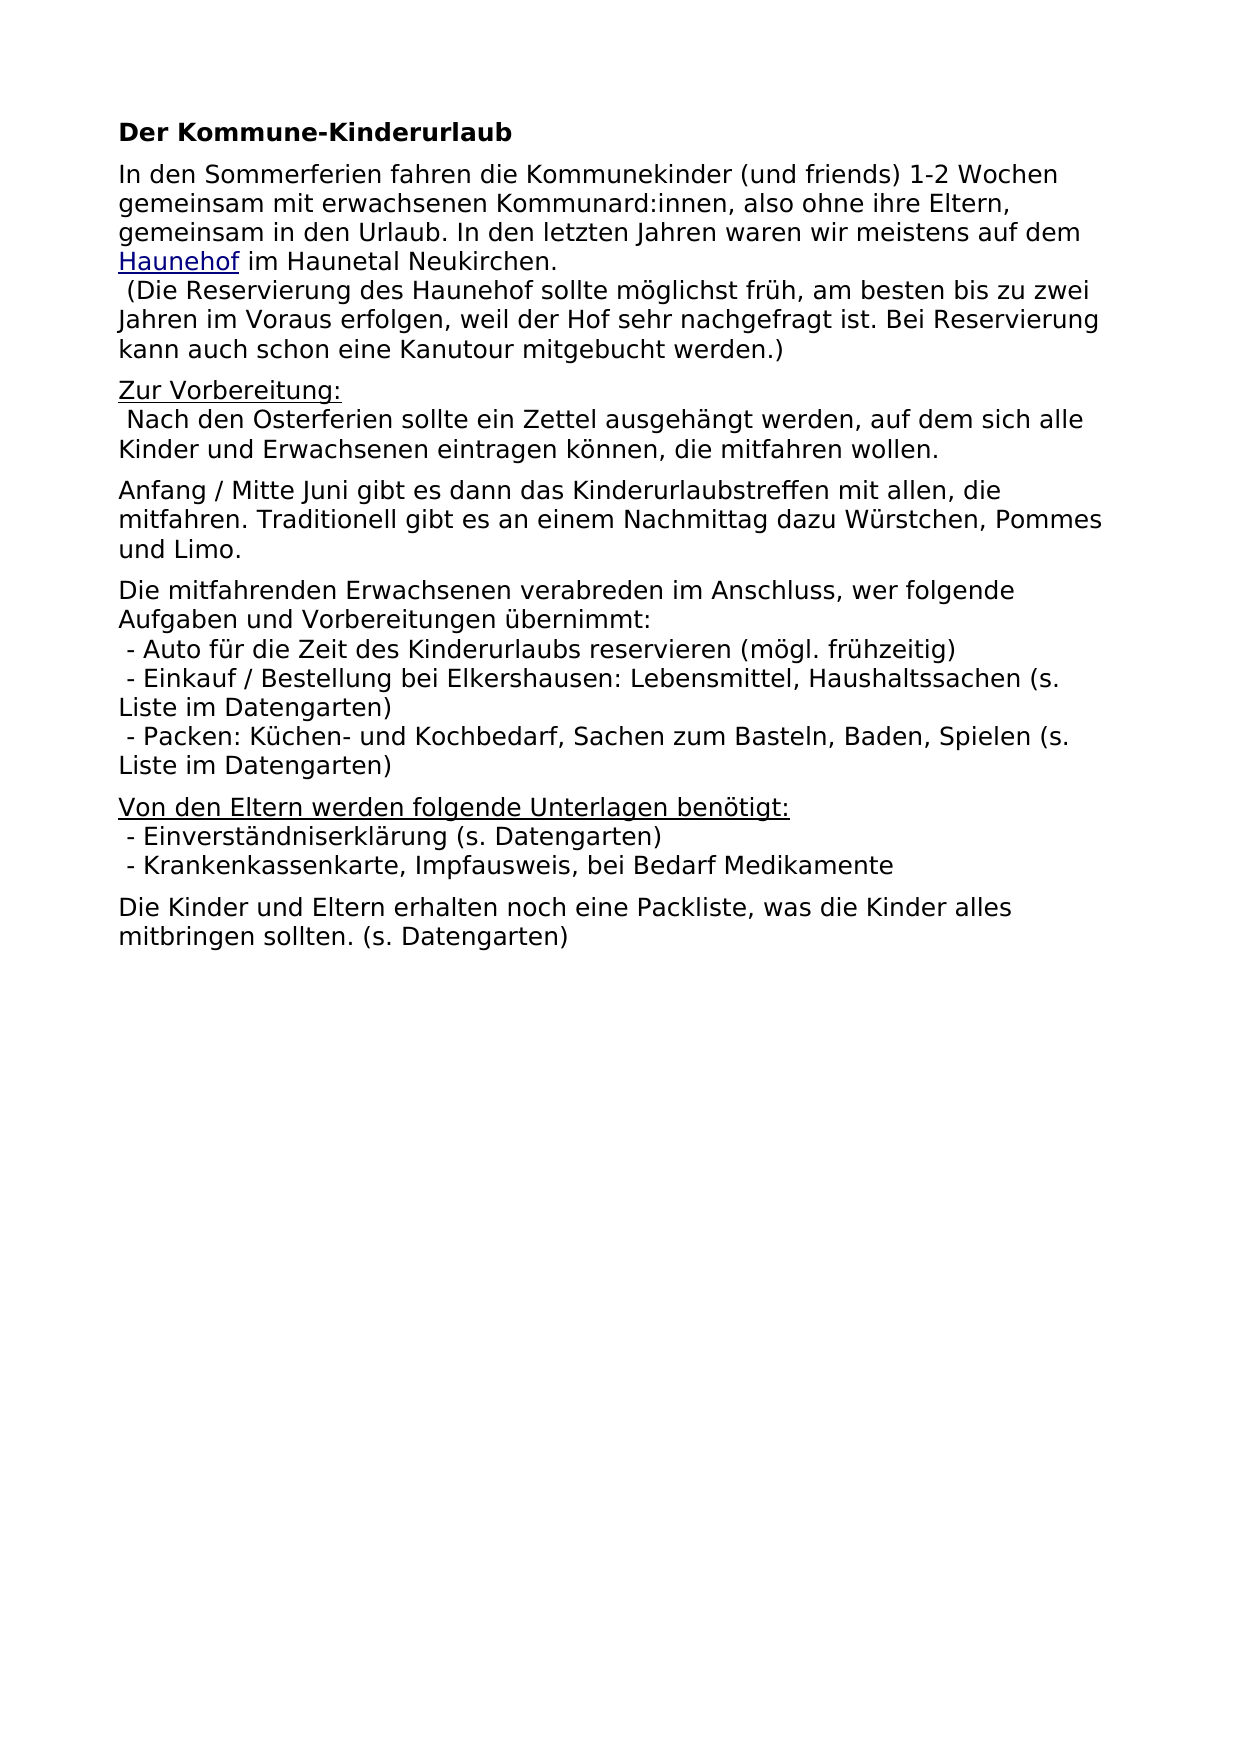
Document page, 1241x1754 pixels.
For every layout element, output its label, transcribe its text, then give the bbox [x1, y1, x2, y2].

text Die mitfahrenden Erwachsenen verabreden im Anschluss, wer folgende Aufgaben und Vorbereitungen übernimmt: - Auto für die Zeit des Kinderurlaubs reservieren (mögl. frühzeitig) - Einkauf / Bestellung bei Elkershausen: Lebensmittel, Haushaltssachen (s. Liste im Datengarten) - Packen: Küchen- und Kochbedarf, Sachen zum Basteln, Baden, Spielen (s. Liste im Datengarten) [118, 576, 1122, 781]
text In den Sommerferien fahren die Kommunekinder (und friends) 1-2 Wochen gemeinsam mit erwachsenen Kommunard:innen, also ohne ihre Eltern, gemeinsam in den Urlaub. In den letzten Jahren waren wir meistens auf dem Haunehof im Haunetal Neukirchen. (Die Reservierung des Haunehof sollte möglichst früh, am besten bis zu zwei Jahren im Voraus erfolgen, weil der Hof sehr nachgefragt ist. Bei Reservierung kann auch schon eine Kanutour mitgebucht werden.) [118, 160, 1122, 364]
text Von den Eltern werden folgende Unterlagen benötigt: - Einverständniserklärung (s. Datengarten) - Krankenkassenkarte, Impfausweis, bei Bedarf Medikamente [118, 793, 1122, 881]
text Die Kinder und Eltern erhalten noch eine Packliste, was die Kinder alles mitbringen sollten. (s. Datengarten) [118, 893, 1122, 951]
text Anfang / Mitte Juni gibt es dann das Kinderurlaubstreffen mit allen, die mitfahren. Traditionell gibt es an einem Nachmittag dazu Würstchen, Pommes und Limo. [118, 476, 1122, 564]
text Der Kommune-Kinderurlaub [118, 118, 1122, 147]
text Zur Vorbereitung: Nach den Osterferien sollte ein Zettel ausgehängt werden, auf dem sich alle Kinder und Erwachsenen eintragen können, die mitfahren wollen. [118, 376, 1122, 464]
